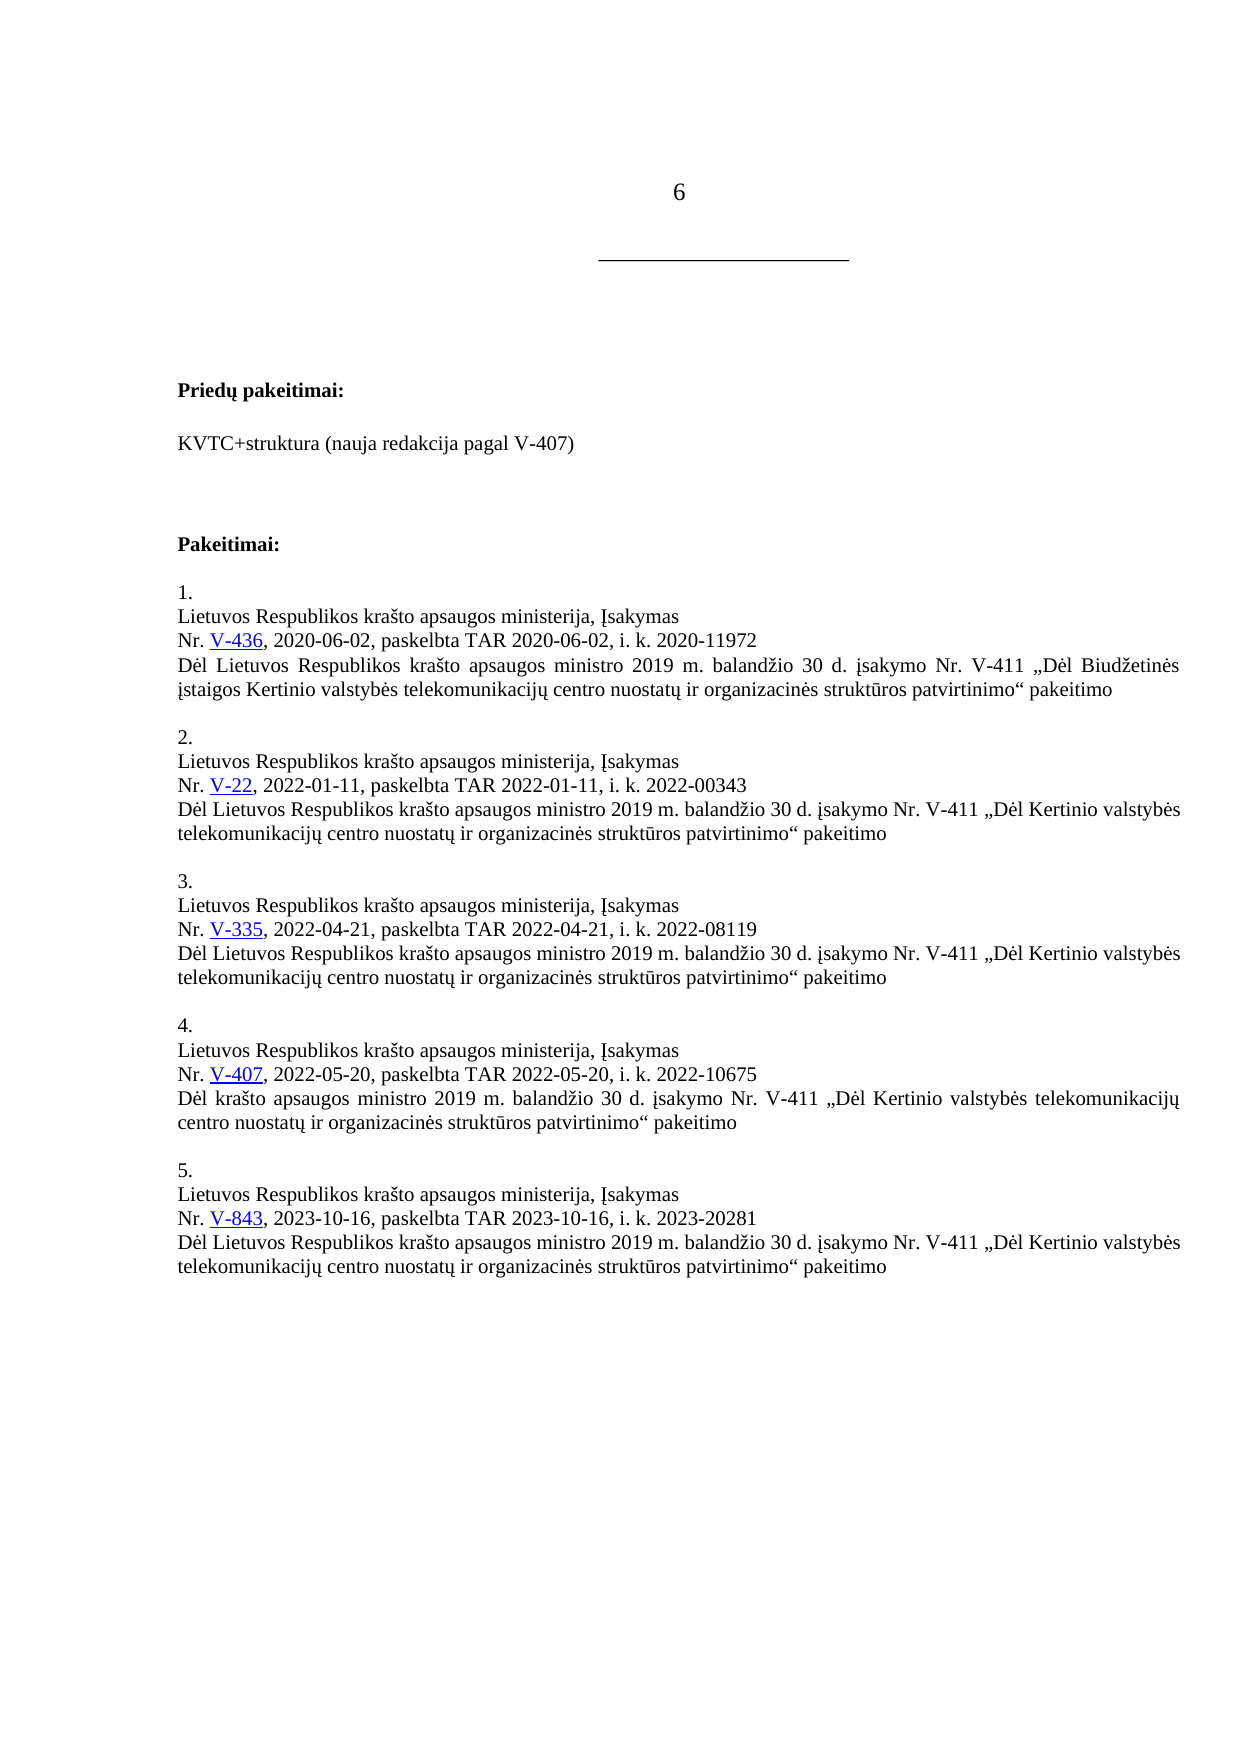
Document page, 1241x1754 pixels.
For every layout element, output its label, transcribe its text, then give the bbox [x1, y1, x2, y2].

text Nr. V-407, 2022-05-20, paskelbta TAR 2022-05-20, i. k. 2022-10675 [177, 1062, 1181, 1086]
text Lietuvos Respublikos krašto apsaugos ministerija, Įsakymas [177, 893, 1181, 917]
text Dėl Lietuvos Respublikos krašto apsaugos ministro 2019 m. balandžio 30 d. įsakymo Nr. V-411 „Dėl Biudžetinės įstaigos Kertinio valstybės telekomunikacijų centro nuostatų ir organizacinės struktūros patvirtinimo“ pakeitimo [177, 652, 1181, 701]
text Lietuvos Respublikos krašto apsaugos ministerija, Įsakymas [177, 1037, 1181, 1062]
text ____________________ [177, 235, 1181, 263]
text Dėl Lietuvos Respublikos krašto apsaugos ministro 2019 m. balandžio 30 d. įsakymo Nr. V-411 „Dėl Kertinio valstybės telekomunikacijų centro nuostatų ir organizacinės struktūros patvirtinimo“ pakeitimo [177, 797, 1181, 845]
text Nr. V-335, 2022-04-21, paskelbta TAR 2022-04-21, i. k. 2022-08119 [177, 917, 1181, 941]
text Dėl krašto apsaugos ministro 2019 m. balandžio 30 d. įsakymo Nr. V-411 „Dėl Kertinio valstybės telekomunikacijų centro nuostatų ir organizacinės struktūros patvirtinimo“ pakeitimo [177, 1086, 1181, 1134]
text Dėl Lietuvos Respublikos krašto apsaugos ministro 2019 m. balandžio 30 d. įsakymo Nr. V-411 „Dėl Kertinio valstybės telekomunikacijų centro nuostatų ir organizacinės struktūros patvirtinimo“ pakeitimo [177, 1230, 1181, 1278]
text Pakeitimai: [177, 532, 1181, 556]
text Nr. V-436, 2020-06-02, paskelbta TAR 2020-06-02, i. k. 2020-11972 [177, 628, 1181, 652]
text 2. [177, 725, 1181, 749]
text Lietuvos Respublikos krašto apsaugos ministerija, Įsakymas [177, 749, 1181, 773]
text Nr. V-22, 2022-01-11, paskelbta TAR 2022-01-11, i. k. 2022-00343 [177, 773, 1181, 797]
text 1. [177, 580, 1181, 604]
text Priedų pakeitimai: [177, 378, 1181, 402]
text Dėl Lietuvos Respublikos krašto apsaugos ministro 2019 m. balandžio 30 d. įsakymo Nr. V-411 „Dėl Kertinio valstybės telekomunikacijų centro nuostatų ir organizacinės struktūros patvirtinimo“ pakeitimo [177, 941, 1181, 989]
text 5. [177, 1158, 1181, 1182]
text 4. [177, 1013, 1181, 1037]
text KVTC+struktura (nauja redakcija pagal V-407) [177, 431, 1181, 455]
text Lietuvos Respublikos krašto apsaugos ministerija, Įsakymas [177, 1182, 1181, 1206]
text Nr. V-843, 2023-10-16, paskelbta TAR 2023-10-16, i. k. 2023-20281 [177, 1206, 1181, 1230]
text Lietuvos Respublikos krašto apsaugos ministerija, Įsakymas [177, 604, 1181, 628]
text 3. [177, 869, 1181, 893]
